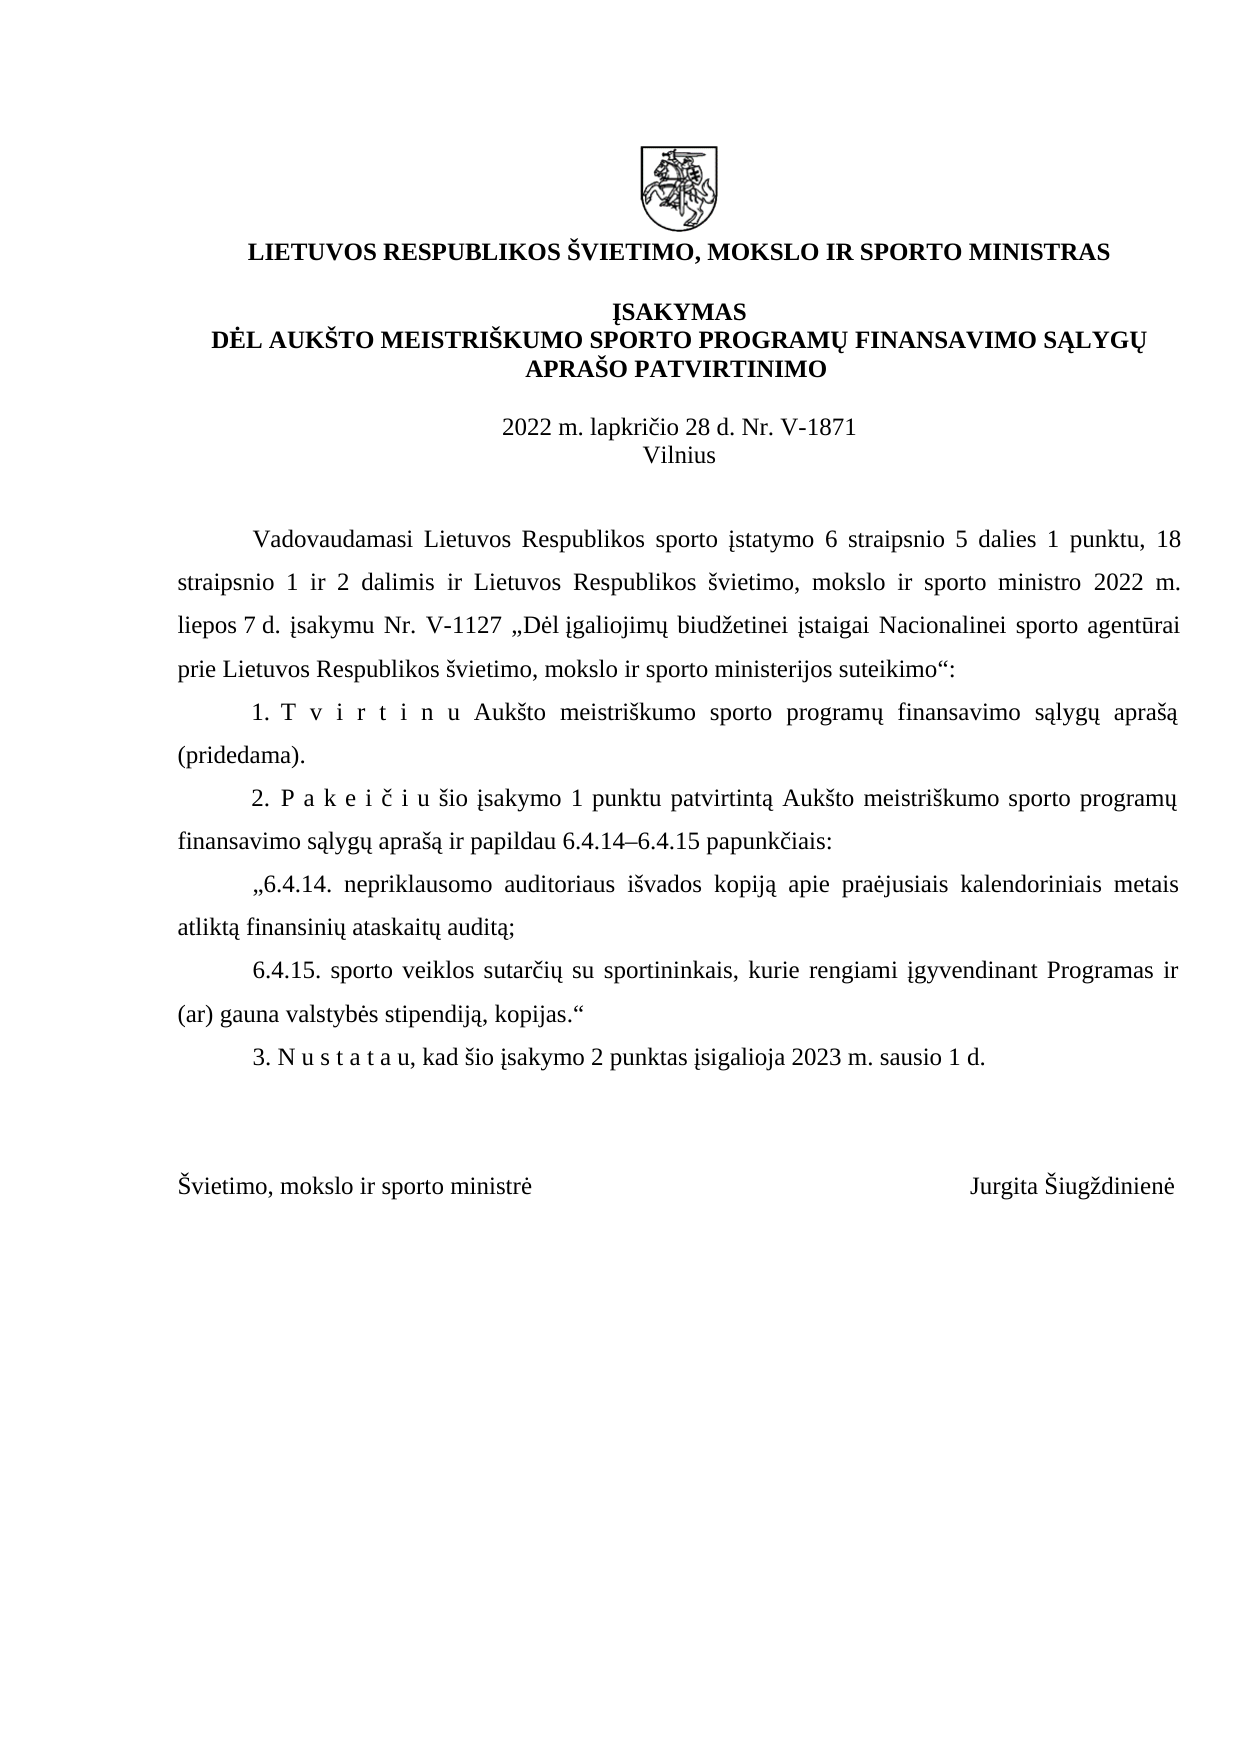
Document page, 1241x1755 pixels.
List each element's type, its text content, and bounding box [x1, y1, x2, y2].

text Vadovaudamasi Lietuvos Respublikos sporto įstatymo 6 straipsnio 5 dalies 1 punktu, 18 straipsnio 1 ir 2 dalimis ir Lietuvos Respublikos švietimo, mokslo ir sporto ministro 2022 m. liepos 7 d. įsakymu Nr. V-1127 „Dėl įgaliojimų biudžetinei įstaigai Nacionalinei sporto agentūrai prie Lietuvos Respublikos švietimo, mokslo ir sporto ministerijos suteikimo“: [177, 524, 1181, 682]
text 6.4.15. sporto veiklos sutarčių su sportininkais, kurie rengiami įgyvendinant Programas ir (ar) gauna valstybės stipendiją, kopijas.“ [177, 956, 1179, 1027]
text Švietimo, mokslo ir sporto ministrė Jurgita Šiugždinienė [177, 1171, 1179, 1200]
text 2022 m. lapkričio 28 d. Nr. V-1871 [177, 412, 1181, 440]
text dėl aukšto MEISTRIŠKUMO SPORTO PROGRAMų FINANSAVIMO SĄLYGŲ APRAŠO PATVIRTINIMO [177, 325, 1181, 383]
text 2. P a k e i č i u šio įsakymo 1 punktu patvirtintą Aukšto meistriškumo sporto programų finansavimo sąlygų aprašą ir papildau 6.4.14–6.4.15 papunkčiais: [177, 783, 1179, 855]
text „6.4.14. nepriklausomo auditoriaus išvados kopiją apie praėjusiais kalendoriniais metais atliktą finansinių ataskaitų auditą; [177, 869, 1179, 941]
text LIETUVOS RESPUBLIKOS ŠVIETIMO, MOKSLO IR SPORTO MINISTRAS [177, 237, 1181, 266]
text Vilnius [177, 440, 1181, 469]
text ĮSAKYMAS [177, 297, 1181, 325]
text 1. T v i r t i n u Aukšto meistriškumo sporto programų finansavimo sąlygų aprašą (pridedama). [177, 697, 1179, 769]
text 3. N u s t a t a u, kad šio įsakymo 2 punktas įsigalioja 2023 m. sausio 1 d. [177, 1042, 1179, 1071]
